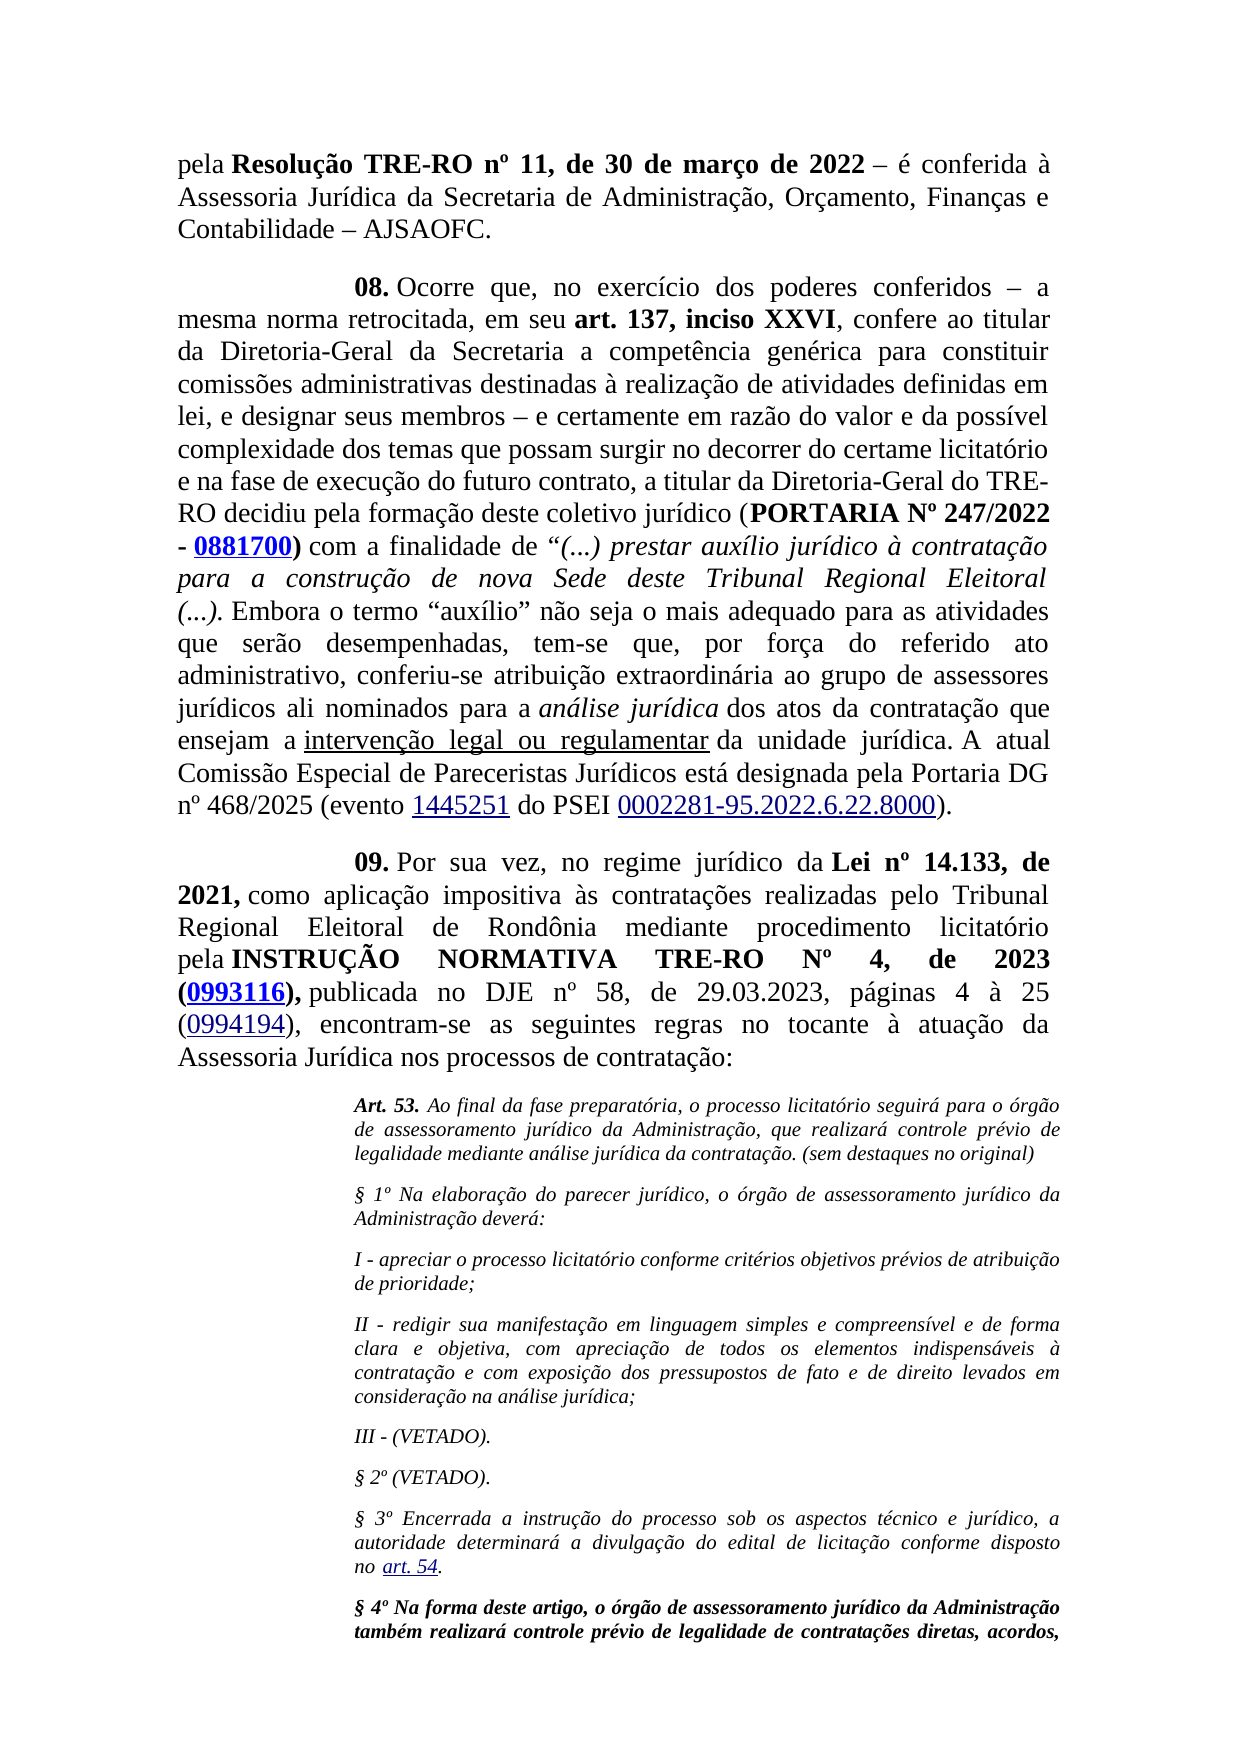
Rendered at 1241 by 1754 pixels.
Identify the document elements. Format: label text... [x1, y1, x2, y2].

text III - (VETADO). [354, 1424, 1063, 1448]
text Art. 53. Ao final da fase preparatória, o processo licitatório seguirá para o órgão de assessoramento jurídico da Administração, que realizará controle prévio de legalidade mediante análise jurídica da contratação. (sem destaques no original) [354, 1093, 1063, 1165]
text § 3º Encerrada a instrução do processo sob os aspectos técnico e jurídico, a autoridade determinará a divulgação do edital de licitação conforme disposto no art. 54. [354, 1506, 1063, 1578]
text I - apreciar o processo licitatório conforme critérios objetivos prévios de atribuição de prioridade; [354, 1247, 1063, 1295]
text § 2º (VETADO). [354, 1465, 1063, 1489]
text 09. Por sua vez, no regime jurídico da Lei nº 14.133, de 2021, como aplicação impositiva às contratações realizadas pelo Tribunal Regional Eleitoral de Rondônia mediante procedimento licitatório pela INSTRUÇÃO NORMATIVA TRE-RO Nº 4, de 2023 (0993116), publicada no DJE nº 58, de 29.03.2023, páginas 4 à 25 (0994194), encontram-se as seguintes regras no tocante à atuação da Assessoria Jurídica nos processos de contratação: [177, 845, 1051, 1072]
text 08. Ocorre que, no exercício dos poderes conferidos – a mesma norma retrocitada, em seu art. 137, inciso XXVI, confere ao titular da Diretoria-Geral da Secretaria a competência genérica para constituir comissões administrativas destinadas à realização de atividades definidas em lei, e designar seus membros – e certamente em razão do valor e da possível complexidade dos temas que possam surgir no decorrer do certame licitatório e na fase de execução do futuro contrato, a titular da Diretoria-Geral do TRE-RO decidiu pela formação deste coletivo jurídico (PORTARIA Nº 247/2022 - 0881700) com a finalidade de “(...) prestar auxílio jurídico à contratação para a construção de nova Sede deste Tribunal Regional Eleitoral (...). Embora o termo “auxílio” não seja o mais adequado para as atividades que serão desempenhadas, tem-se que, por força do referido ato administrativo, conferiu-se atribuição extraordinária ao grupo de assessores jurídicos ali nominados para a análise jurídica dos atos da contratação que ensejam a intervenção legal ou regulamentar da unidade jurídica. A atual Comissão Especial de Pareceristas Jurídicos está designada pela Portaria DG nº 468/2025 (evento 1445251 do PSEI 0002281-95.2022.6.22.8000). [177, 270, 1051, 820]
text II - redigir sua manifestação em linguagem simples e compreensível e de forma clara e objetiva, com apreciação de todos os elementos indispensáveis à contratação e com exposição dos pressupostos de fato e de direito levados em consideração na análise jurídica; [354, 1311, 1063, 1408]
text § 1º Na elaboração do parecer jurídico, o órgão de assessoramento jurídico da Administração deverá: [354, 1182, 1063, 1230]
text § 4º Na forma deste artigo, o órgão de assessoramento jurídico da Administração também realizará controle prévio de legalidade de contratações diretas, acordos, [354, 1595, 1063, 1643]
text pela Resolução TRE-RO nº 11, de 30 de março de 2022 – é conferida à Assessoria Jurídica da Secretaria de Administração, Orçamento, Finanças e Contabilidade – AJSAOFC. [177, 147, 1051, 245]
